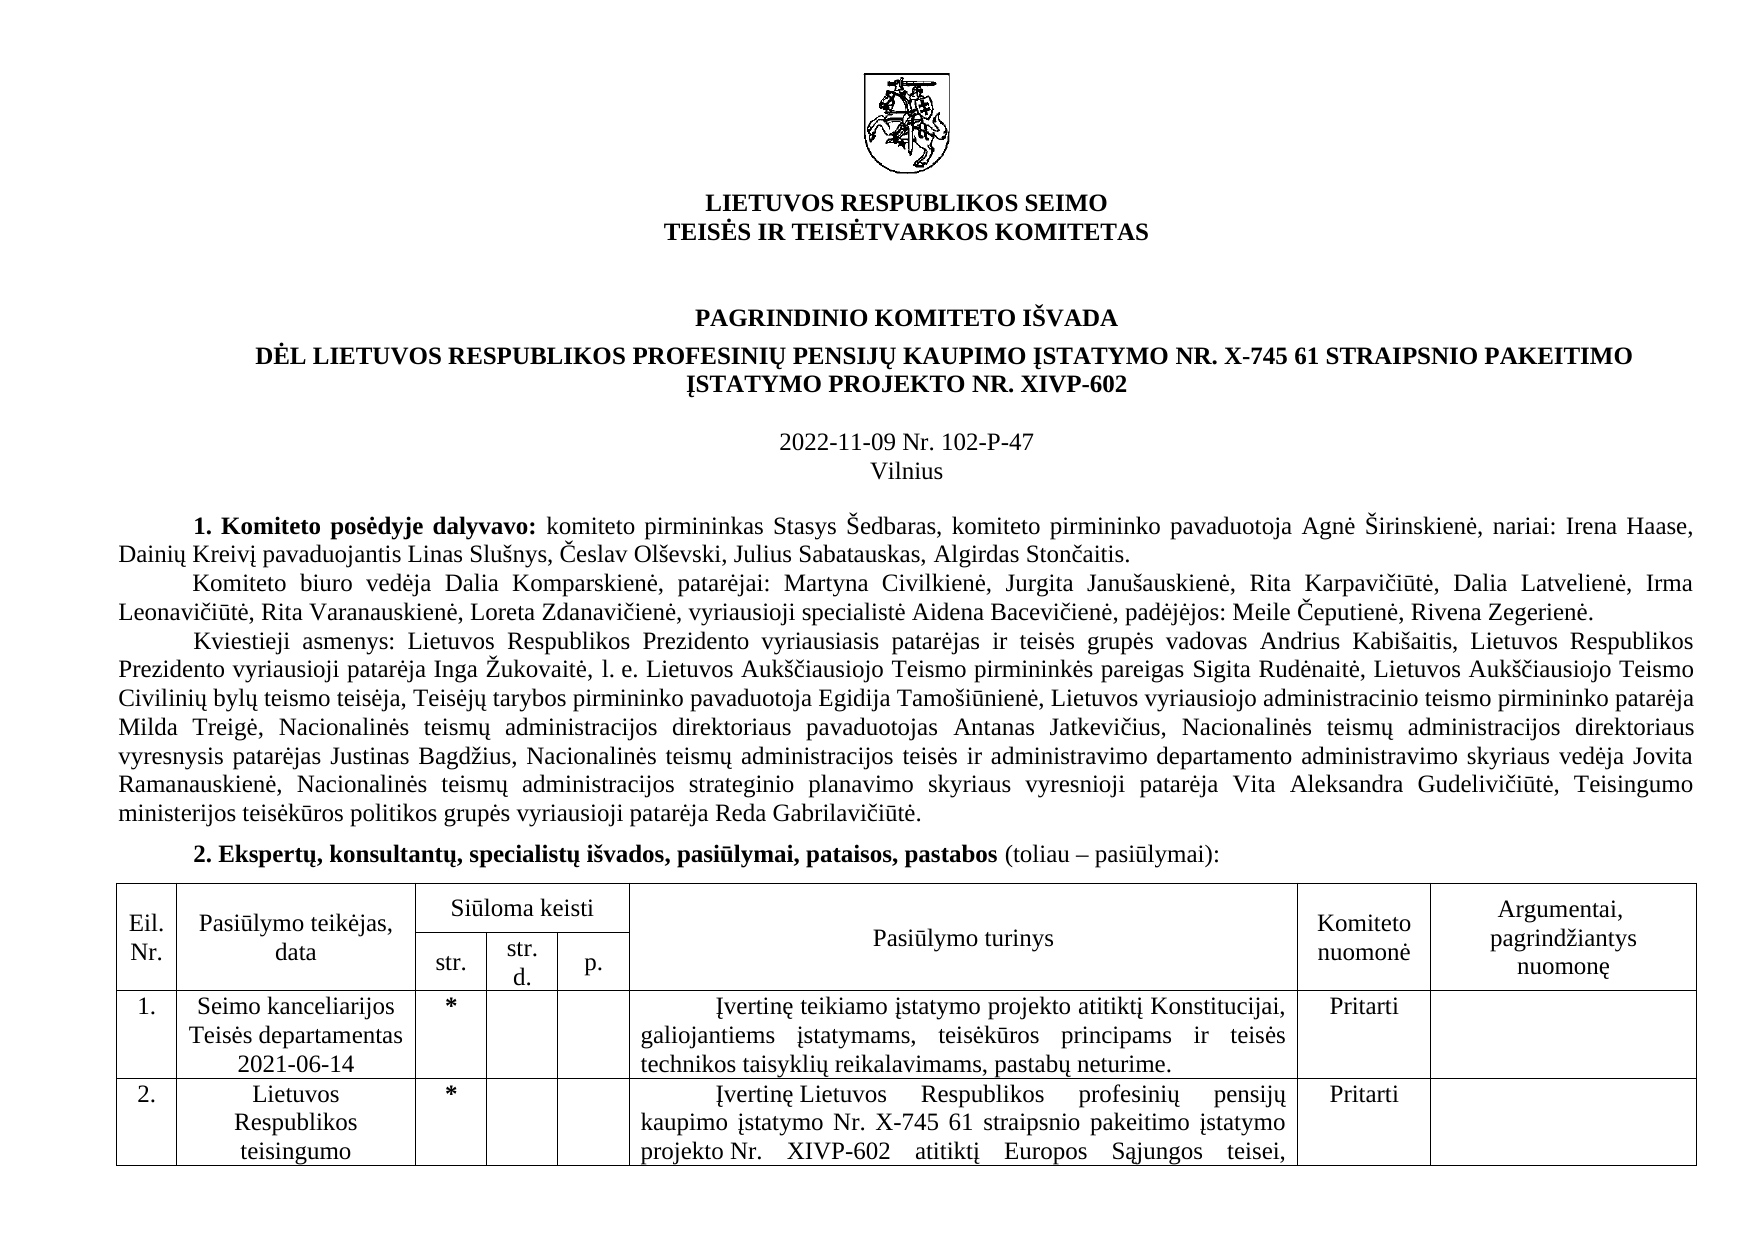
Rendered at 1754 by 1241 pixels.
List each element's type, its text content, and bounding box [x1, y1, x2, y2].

table_cell [487, 991, 557, 1078]
table_header Argumentai, pagrindžiantys nuomonę [1431, 884, 1696, 990]
table_cell Pritarti [1298, 1079, 1430, 1165]
text Kviestieji asmenys: Lietuvos Respublikos Prezidento vyriausiasis patarėjas ir teisės grupės vadovas Andrius Kabišaitis, Lietuvos Respublikos Prezidento vyriausioji patarėja Inga Žukovaitė, l. e. Lietuvos Aukščiausiojo Teismo pirmininkės pareigas Sigita Rudėnaitė, Lietuvos Aukščiausiojo Teismo Civilinių bylų teismo teisėja, Teisėjų tarybos pirmininko pavaduotoja Egidija Tamošiūnienė, Lietuvos vyriausiojo administracinio teismo pirmininko patarėja Milda Treigė, Nacionalinės teismų administracijos direktoriaus pavaduotojas Antanas Jatkevičius, Nacionalinės teismų administracijos direktoriaus vyresnysis patarėjas Justinas Bagdžius, Nacionalinės teismų administracijos teisės ir administravimo departamento administravimo skyriaus vedėja Jovita Ramanauskienė, Nacionalinės teismų administracijos strateginio planavimo skyriaus vyresnioji patarėja Vita Aleksandra Gudelivičiūtė, Teisingumo ministerijos teisėkūros politikos grupės vyriausioji patarėja Reda Gabrilavičiūtė. [118, 626, 1695, 827]
table_cell * [416, 1079, 486, 1165]
table_cell p. [558, 933, 629, 990]
table_cell [558, 1079, 629, 1165]
text Komiteto biuro vedėja Dalia Komparskienė, patarėjai: Martyna Civilkienė, Jurgita Janušauskienė, Rita Karpavičiūtė, Dalia Latvelienė, Irma Leonavičiūtė, Rita Varanauskienė, Loreta Zdanavičienė, vyriausioji specialistė Aidena Bacevičienė, padėjėjos: Meile Čeputienė, Rivena Zegerienė. [118, 568, 1695, 626]
table_cell str. [416, 933, 486, 990]
subtitle PAGRINDINIO KOMITETO IŠVADA [118, 303, 1695, 332]
subtitle 2. Ekspertų, konsultantų, specialistų išvados, pasiūlymai, pataisos, pastabos (toliau – pasiūlymai): [118, 839, 1695, 868]
text 1. Komiteto posėdyje dalyvavo: komiteto pirmininkas Stasys Šedbaras, komiteto pirmininko pavaduotoja Agnė Širinskienė, nariai: Irena Haase, Dainių Kreivį pavaduojantis Linas Slušnys, Česlav Olševski, Julius Sabatauskas, Algirdas Stončaitis. [118, 511, 1695, 568]
text 2022-11-09 Nr. 102-P-47 [118, 427, 1695, 456]
table_cell 1. [117, 991, 176, 1078]
text ĮSTATYMO PROJEKTO NR. XIVP-602 [118, 369, 1695, 398]
table_cell Įvertinę Lietuvos Respublikos profesinių pensijų kaupimo įstatymo Nr. X-745 61 straipsnio pakeitimo įstatymo projekto Nr. XIVP-602 atitiktį Europos Sąjungos teisei, [630, 1079, 1297, 1165]
table_cell * [416, 991, 486, 1078]
table_cell Pritarti [1298, 991, 1430, 1078]
table_cell Seimo kanceliarijos Teisės departamentas 2021-06-14 [177, 991, 415, 1078]
text DĖL LIETUVOS RESPUBLIKOS PROFESINIŲ PENSIJŲ KAUPIMO ĮSTATYMO NR. X-745 61 STRAIPSNIO PAKEITIMO [118, 332, 1695, 369]
table_header Eil. Nr. [117, 884, 176, 990]
table_cell Įvertinę teikiamo įstatymo projekto atitiktį Konstitucijai, galiojantiems įstatymams, teisėkūros principams ir teisės technikos taisyklių reikalavimams, pastabų neturime. [630, 991, 1297, 1078]
text Teisės ir teisėtvarkos komitetas [118, 217, 1695, 246]
table_cell Lietuvos Respublikos teisingumo [177, 1079, 415, 1165]
table_header Pasiūlymo turinys [630, 884, 1297, 990]
table_cell [487, 1079, 557, 1165]
table_header Komiteto nuomonė [1298, 884, 1430, 990]
table_header Pasiūlymo teikėjas, data [177, 884, 415, 990]
table_cell str. d. [487, 933, 557, 990]
text Vilnius [118, 456, 1695, 484]
table_cell [558, 991, 629, 1078]
table_header Siūloma keisti [416, 884, 629, 932]
table_cell [1431, 1079, 1696, 1165]
table_cell 2. [117, 1079, 176, 1165]
text LIETUVOS RESPUBLIKOS SEIMO [118, 188, 1695, 217]
table_cell [1431, 991, 1696, 1078]
